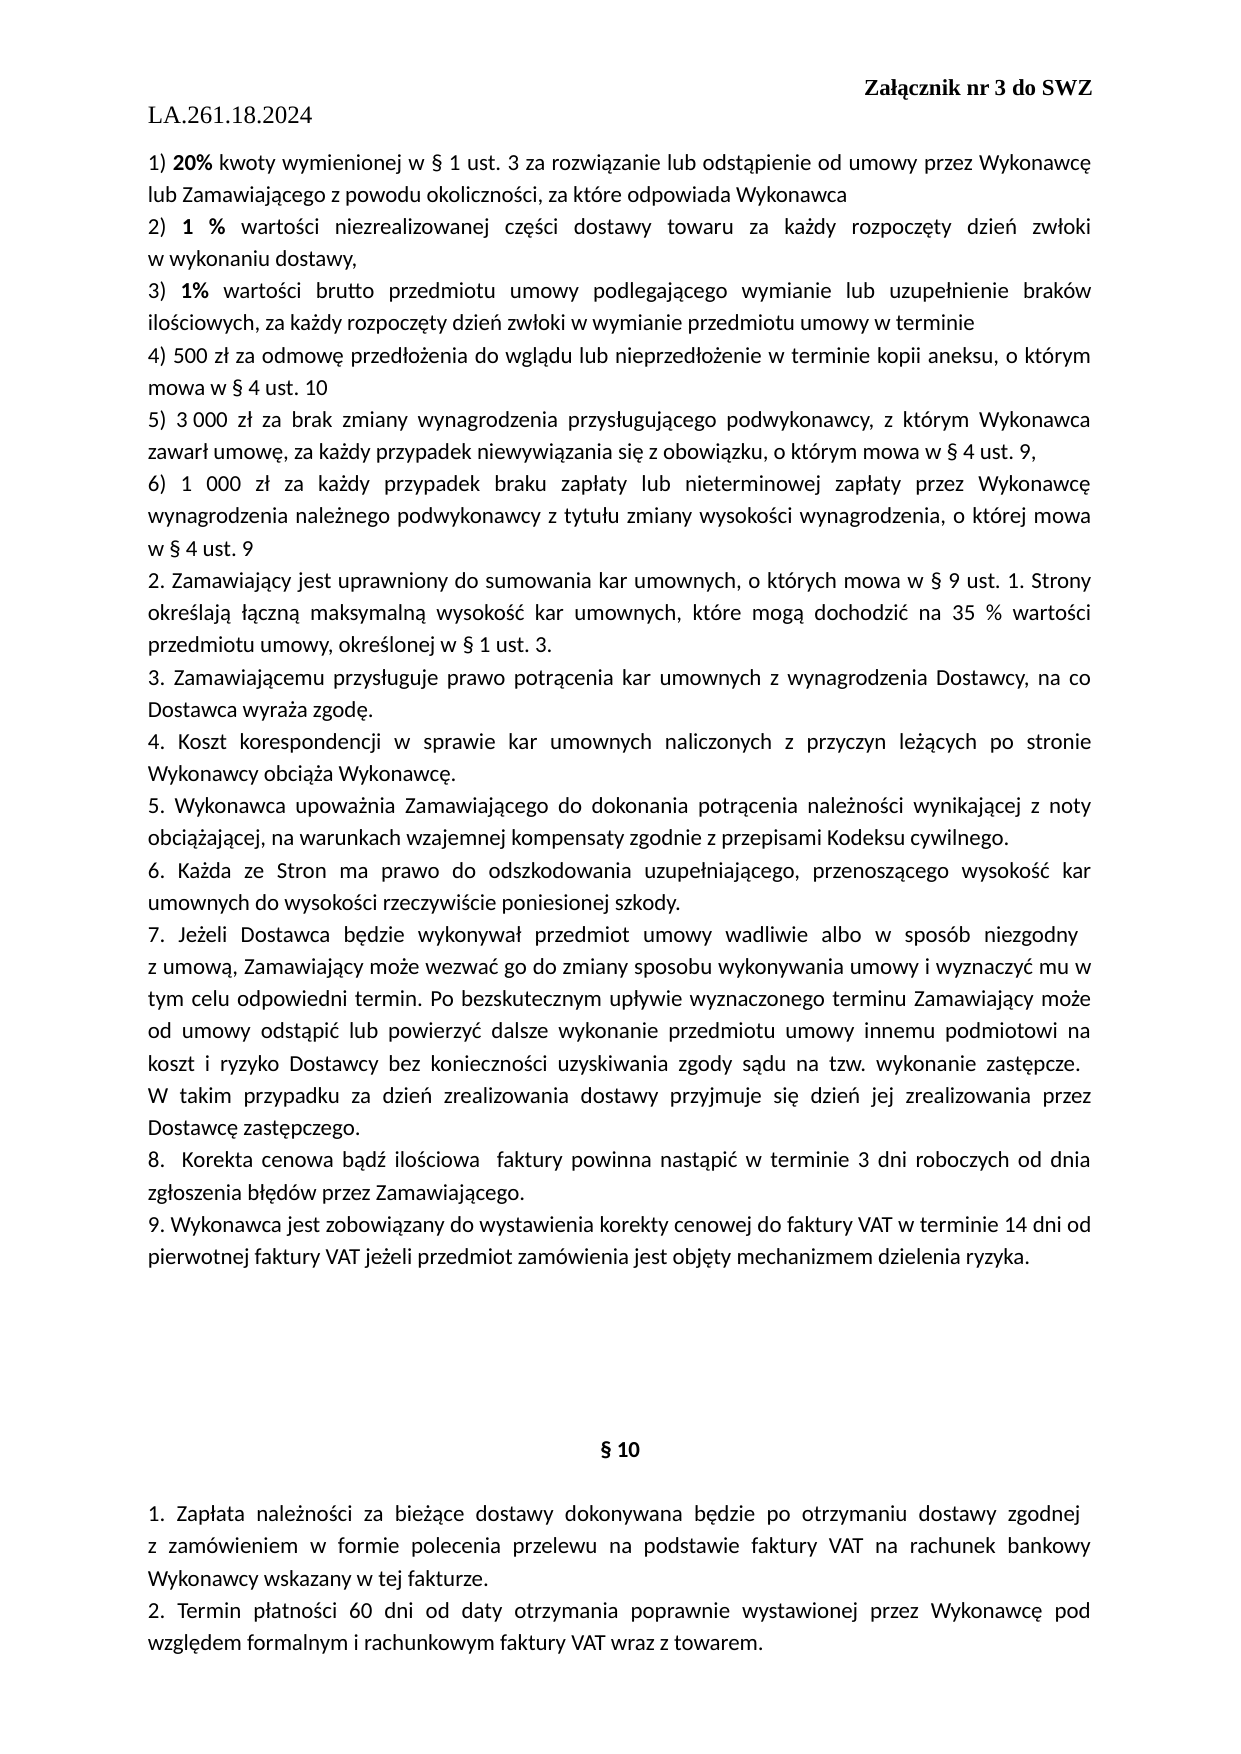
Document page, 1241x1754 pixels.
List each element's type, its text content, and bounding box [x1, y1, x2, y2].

text 3) 1% wartości brutto przedmiotu umowy podlegającego wymianie lub uzupełnienie braków ilościowych, za każdy rozpoczęty dzień zwłoki w wymianie przedmiotu umowy w terminie [148, 276, 1093, 337]
text 5. Wykonawca upoważnia Zamawiającego do dokonania potrącenia należności wynikającej z noty obciążającej, na warunkach wzajemnej kompensaty zgodnie z przepisami Kodeksu cywilnego. [148, 791, 1093, 852]
text 8. Korekta cenowa bądź ilościowa faktury powinna nastąpić w terminie 3 dni roboczych od dnia zgłoszenia błędów przez Zamawiającego. [148, 1145, 1093, 1206]
text 3. Zamawiającemu przysługuje prawo potrącenia kar umownych z wynagrodzenia Dostawcy, na co Dostawca wyraża zgodę. [148, 663, 1093, 723]
text 9. Wykonawca jest zobowiązany do wystawienia korekty cenowej do faktury VAT w terminie 14 dni od pierwotnej faktury VAT jeżeli przedmiot zamówienia jest objęty mechanizmem dzielenia ryzyka. [148, 1210, 1093, 1270]
text 2. Termin płatności 60 dni od daty otrzymania poprawnie wystawionej przez Wykonawcę pod względem formalnym i rachunkowym faktury VAT wraz z towarem. [148, 1596, 1093, 1656]
text 5) 3 000 zł za brak zmiany wynagrodzenia przysługującego podwykonawcy, z którym Wykonawca zawarł umowę, za każdy przypadek niewywiązania się z obowiązku, o którym mowa w § 4 ust. 9, [148, 405, 1093, 465]
text 1) 20% kwoty wymienionej w § 1 ust. 3 za rozwiązanie lub odstąpienie od umowy przez Wykonawcę lub Zamawiającego z powodu okoliczności, za które odpowiada Wykonawca [148, 148, 1093, 208]
text 4) 500 zł za odmowę przedłożenia do wglądu lub nieprzedłożenie w terminie kopii aneksu, o którym mowa w § 4 ust. 10 [148, 341, 1093, 401]
text 7. Jeżeli Dostawca będzie wykonywał przedmiot umowy wadliwie albo w sposób niezgodny z umową, Zamawiający może wezwać go do zmiany sposobu wykonywania umowy i wyznaczyć mu w tym celu odpowiedni termin. Po bezskutecznym upływie wyznaczonego terminu Zamawiający może od umowy odstąpić lub powierzyć dalsze wykonanie przedmiotu umowy innemu podmiotowi na koszt i ryzyko Dostawcy bez konieczności uzyskiwania zgody sądu na tzw. wykonanie zastępcze. W takim przypadku za dzień zrealizowania dostawy przyjmuje się dzień jej zrealizowania przez Dostawcę zastępczego. [148, 920, 1093, 1141]
text 2) 1 % wartości niezrealizowanej części dostawy towaru za każdy rozpoczęty dzień zwłoki w wykonaniu dostawy, [148, 212, 1093, 272]
text 6. Każda ze Stron ma prawo do odszkodowania uzupełniającego, przenoszącego wysokość kar umownych do wysokości rzeczywiście poniesionej szkody. [148, 856, 1093, 916]
text 1. Zapłata należności za bieżące dostawy dokonywana będzie po otrzymaniu dostawy zgodnej z zamówieniem w formie polecenia przelewu na podstawie faktury VAT na rachunek bankowy Wykonawcy wskazany w tej fakturze. [148, 1499, 1093, 1592]
text § 10 [148, 1435, 1093, 1463]
text 6) 1 000 zł za każdy przypadek braku zapłaty lub nieterminowej zapłaty przez Wykonawcę wynagrodzenia należnego podwykonawcy z tytułu zmiany wysokości wynagrodzenia, o której mowa w § 4 ust. 9 [148, 469, 1093, 562]
text 4. Koszt korespondencji w sprawie kar umownych naliczonych z przyczyn leżących po stronie Wykonawcy obciąża Wykonawcę. [148, 727, 1093, 787]
text 2. Zamawiający jest uprawniony do sumowania kar umownych, o których mowa w § 9 ust. 1. Strony określają łączną maksymalną wysokość kar umownych, które mogą dochodzić na 35 % wartości przedmiotu umowy, określonej w § 1 ust. 3. [148, 566, 1093, 658]
